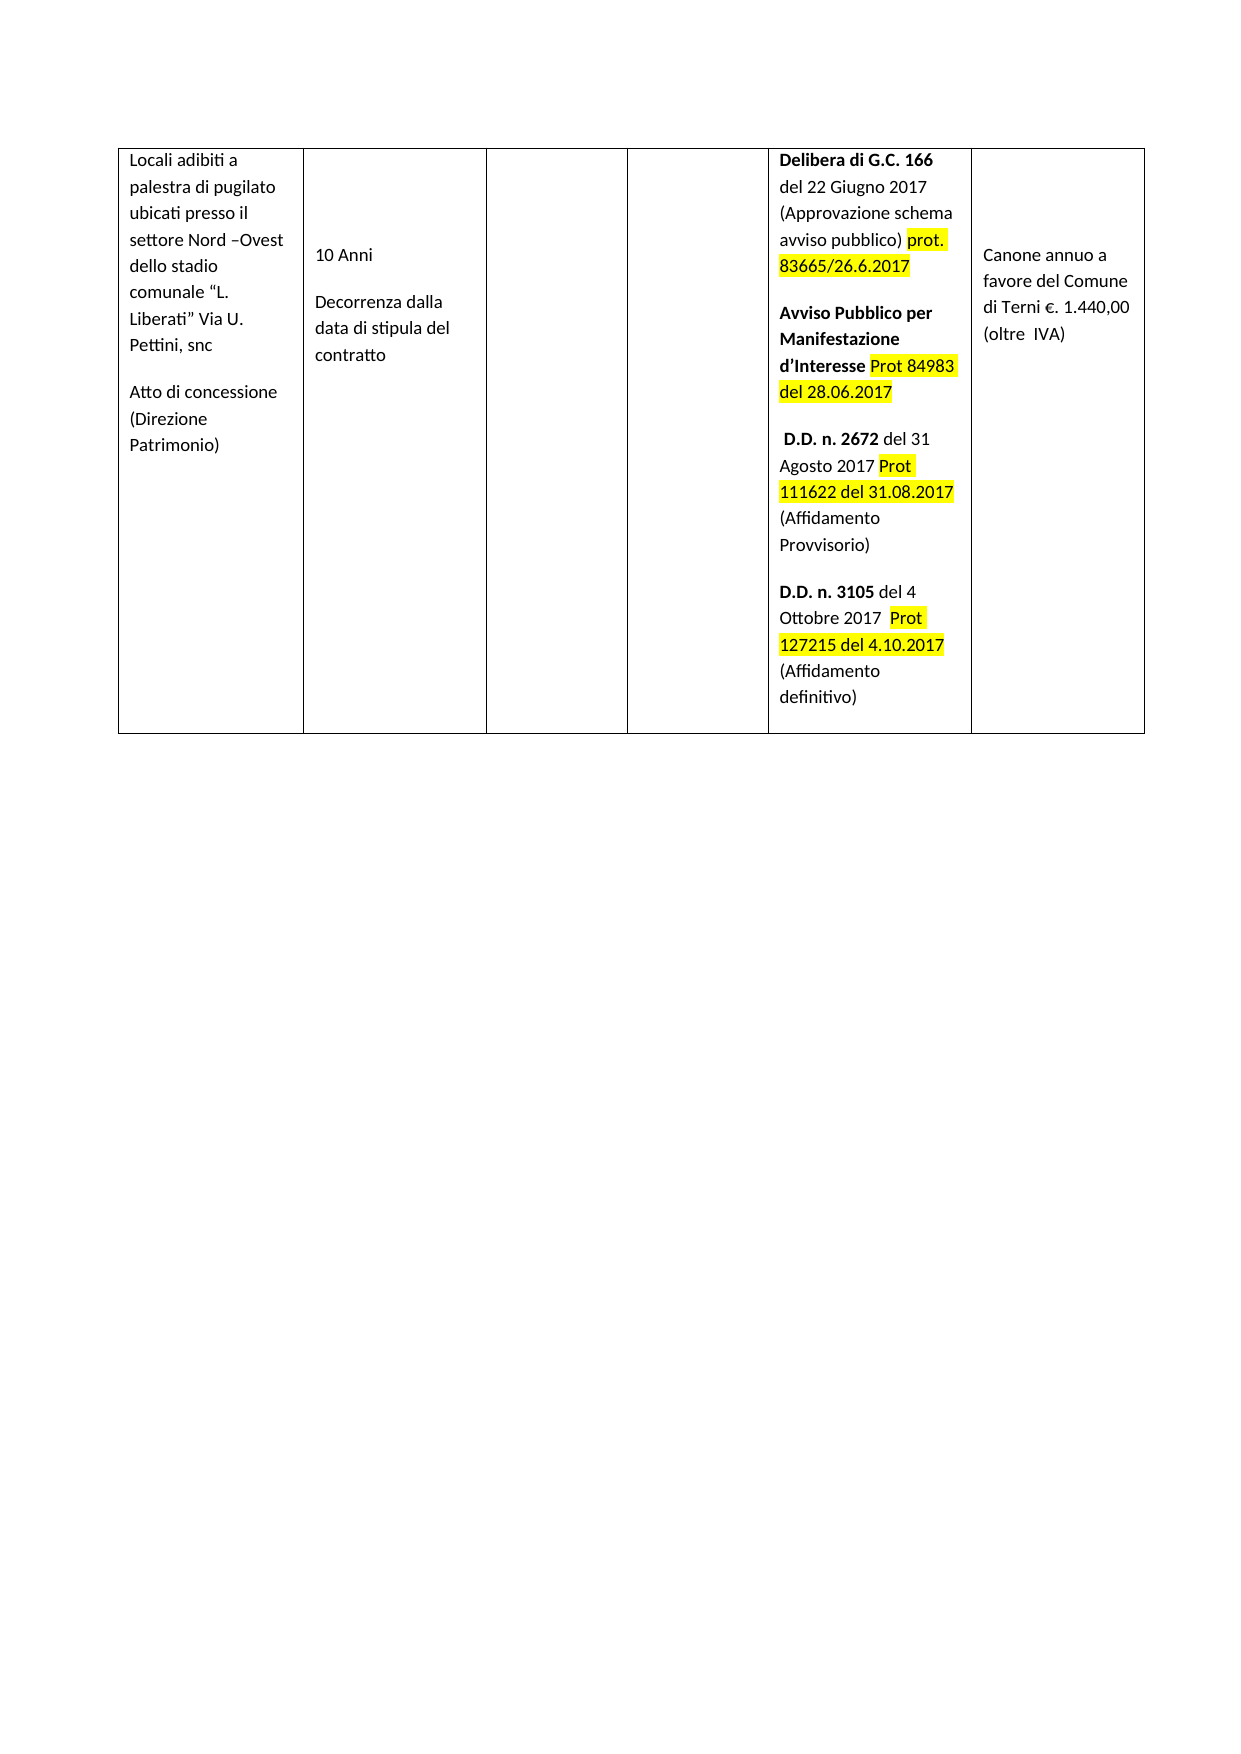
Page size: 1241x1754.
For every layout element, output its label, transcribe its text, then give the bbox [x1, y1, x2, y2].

table_header 10 Anni Decorrenza dalla data di stipula del contratto [304, 149, 486, 733]
table_header Canone annuo a favore del Comune di Terni €. 1.440,00 (oltre IVA) [972, 149, 1144, 733]
table_header Locali adibiti a palestra di pugilato ubicati presso il settore Nord –Ovest dello stadio comunale “L. Liberati” Via U. Pettini, snc Atto di concessione (Direzione Patrimonio) [119, 149, 303, 733]
table_header Delibera di G.C. 166 del 22 Giugno 2017 (Approvazione schema avviso pubblico) prot. 83665/26.6.2017 Avviso Pubblico per Manifestazione d’Interesse Prot 84983 del 28.06.2017 D.D. n. 2672 del 31 Agosto 2017 Prot 111622 del 31.08.2017 (Affidamento Provvisorio) D.D. n. 3105 del 4 Ottobre 2017 Prot 127215 del 4.10.2017 (Affidamento definitivo) [769, 149, 971, 733]
table_header [487, 149, 627, 733]
table_header [628, 149, 768, 733]
